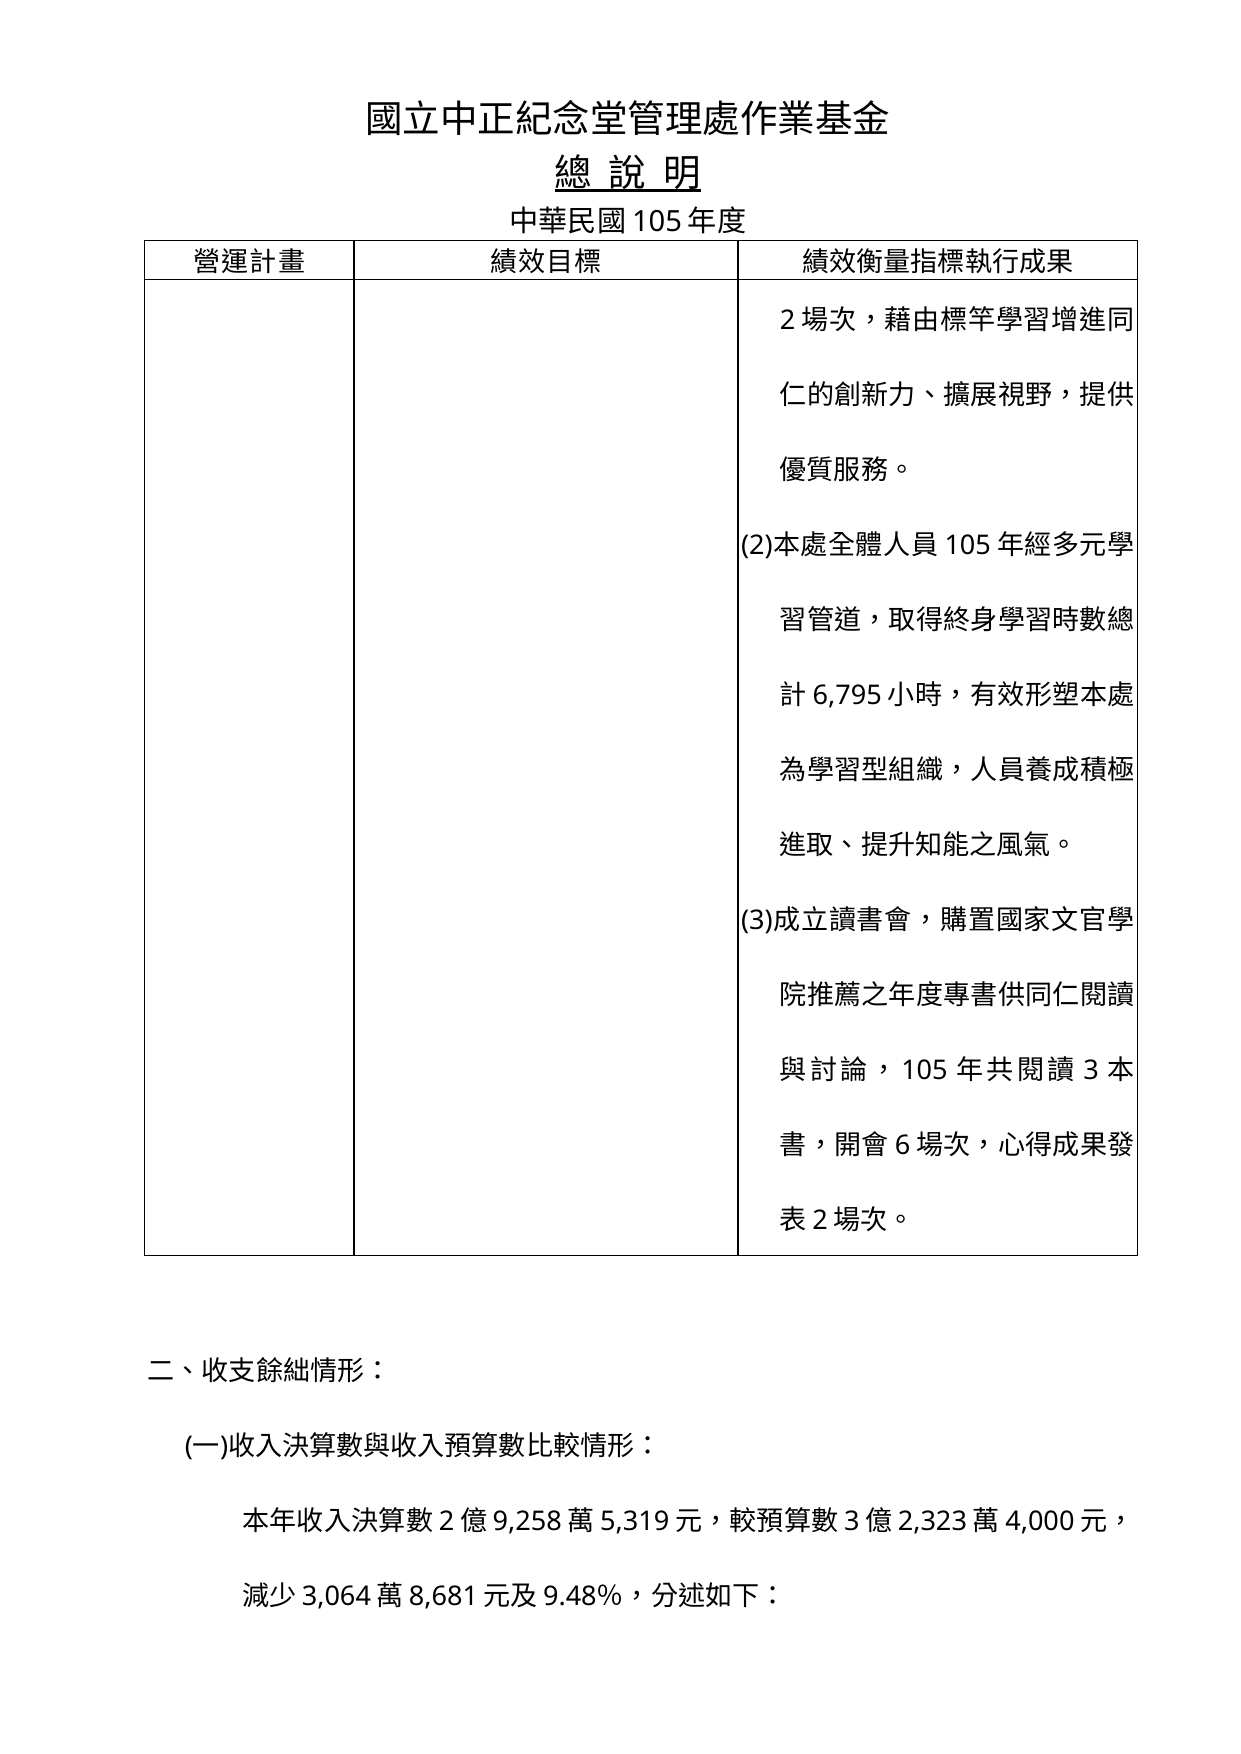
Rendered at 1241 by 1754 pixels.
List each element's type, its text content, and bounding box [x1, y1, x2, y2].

table_header 營運計畫 [145, 241, 353, 278]
text 二、收支餘絀情形： [147, 1331, 1107, 1406]
text (一)收入決算數與收入預算數比較情形： [148, 1406, 1107, 1481]
table_cell [355, 280, 737, 1255]
table_header 績效目標 [355, 241, 737, 278]
text 本年收入決算數2億9,258萬5,319元，較預算數3億2,323萬4,000元，減少3,064萬8,681元及9.48％，分述如下： [242, 1481, 1107, 1631]
table_header 績效衡量指標執行成果 [739, 241, 1137, 278]
table_cell [145, 280, 353, 1255]
table_cell 2場次，藉由標竿學習增進同仁的創新力、擴展視野，提供優質服務。 (2)本處全體人員105年經多元學習管道，取得終身學習時數總計6,795小時，有效形塑本處為學習型組織，人員養成積極進取、提升知能之風氣。 (3)成立讀書會，購置國家文官學院推薦之年度專書供同仁閱讀與討論，105年共閱讀3本書，開會6場次，心得成果發表2場次。 [739, 280, 1137, 1255]
